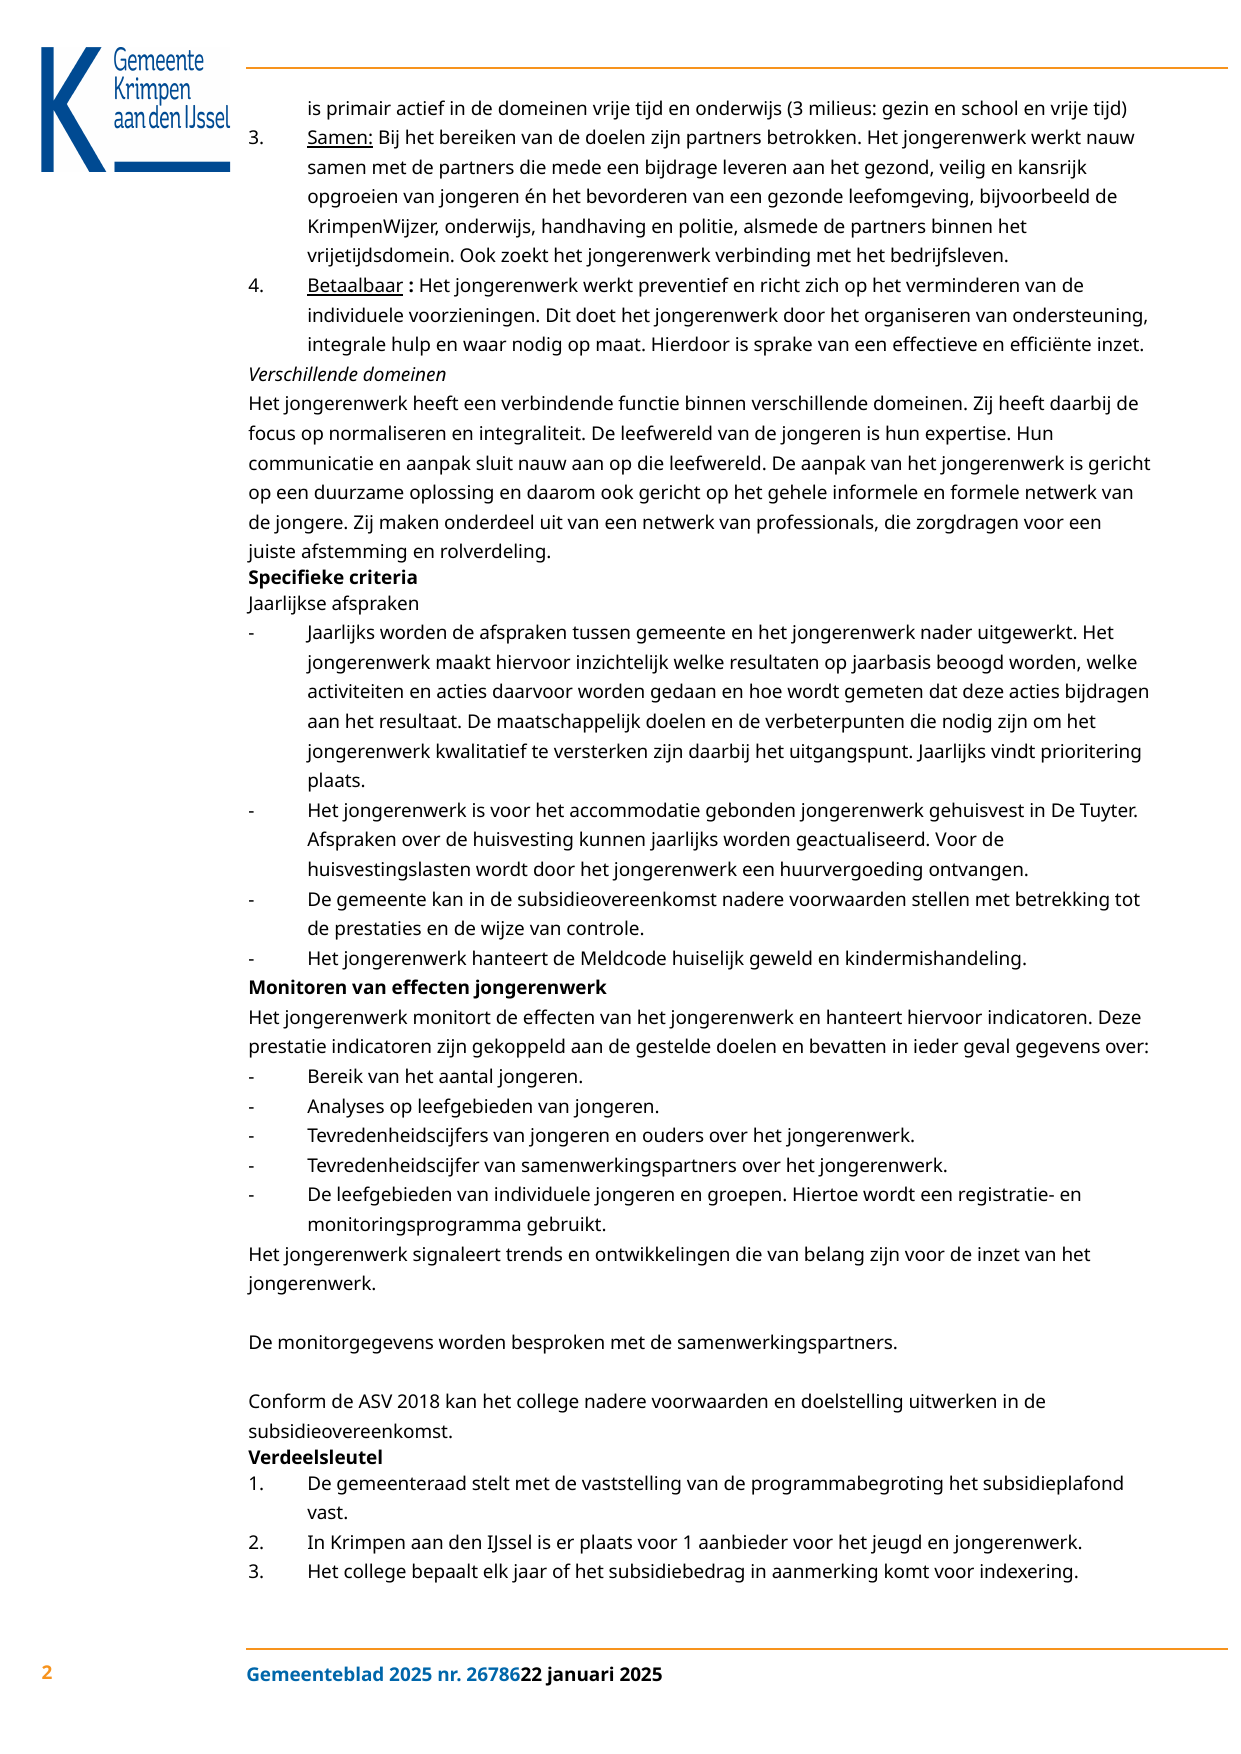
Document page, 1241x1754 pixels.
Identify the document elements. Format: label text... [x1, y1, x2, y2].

table_cell De gemeenteraad stelt met de vaststelling van de programmabegroting het subsidieplafond vast. In Krimpen aan den IJssel is er plaats voor 1 aanbieder voor het jeugd en jongerenwerk. Het college bepaalt elk jaar of het subsidiebedrag in aanmerking komt voor indexering. [248, 1470, 1152, 1584]
picture [41, 47, 231, 172]
table_cell Verdeelsleutel [248, 1444, 1152, 1470]
table_cell Jaarlijkse afspraken Jaarlijks worden de afspraken tussen gemeente en het jongerenwerk nader uitgewerkt. Het jongerenwerk maakt hiervoor inzichtelijk welke resultaten op jaarbasis beoogd worden, welke activiteiten en acties daarvoor worden gedaan en hoe wordt gemeten dat deze acties bijdragen aan het resultaat. De maatschappelijk doelen en de verbeterpunten die nodig zijn om het jongerenwerk kwalitatief te versterken zijn daarbij het uitgangspunt. Jaarlijks vindt prioritering plaats. Het jongerenwerk is voor het accommodatie gebonden jongerenwerk gehuisvest in De Tuyter. Afspraken over de huisvesting kunnen jaarlijks worden geactualiseerd. Voor de huisvestingslasten wordt door het jongerenwerk een huurvergoeding ontvangen. De gemeente kan in de subsidieovereenkomst nadere voorwaarden stellen met betrekking tot de prestaties en de wijze van controle. Het jongerenwerk hanteert de Meldcode huiselijk geweld en kindermishandeling. Monitoren van effecten jongerenwerk Het jongerenwerk monitort de effecten van het jongerenwerk en hanteert hiervoor indicatoren. Deze prestatie indicatoren zijn gekoppeld aan de gestelde doelen en bevatten in ieder geval gegevens over: Bereik van het aantal jongeren. Analyses op leefgebieden van jongeren. Tevredenheidscijfers van jongeren en ouders over het jongerenwerk. Tevredenheidscijfer van samenwerkingspartners over het jongerenwerk. De leefgebieden van individuele jongeren en groepen. Hiertoe wordt een registratie- en monitoringsprogramma gebruikt. Het jongerenwerk signaleert trends en ontwikkelingen die van belang zijn voor de inzet van het jongerenwerk. De monitorgegevens worden besproken met de samenwerkingspartners. Conform de ASV 2018 kan het college nadere voorwaarden en doelstelling uitwerken in de subsidieovereenkomst. [248, 590, 1152, 1444]
table_cell is primair actief in de domeinen vrije tijd en onderwijs (3 milieus: gezin en school en vrije tijd) Samen: Bij het bereiken van de doelen zijn partners betrokken. Het jongerenwerk werkt nauw samen met de partners die mede een bijdrage leveren aan het gezond, veilig en kansrijk opgroeien van jongeren én het bevorderen van een gezonde leefomgeving, bijvoorbeeld de KrimpenWijzer, onderwijs, handhaving en politie, alsmede de partners binnen het vrijetijdsdomein. Ook zoekt het jongerenwerk verbinding met het bedrijfsleven. Betaalbaar : Het jongerenwerk werkt preventief en richt zich op het verminderen van de individuele voorzieningen. Dit doet het jongerenwerk door het organiseren van ondersteuning, integrale hulp en waar nodig op maat. Hierdoor is sprake van een effectieve en efficiënte inzet. Verschillende domeinen Het jongerenwerk heeft een verbindende functie binnen verschillende domeinen. Zij heeft daarbij de focus op normaliseren en integraliteit. De leefwereld van de jongeren is hun expertise. Hun communicatie en aanpak sluit nauw aan op die leefwereld. De aanpak van het jongerenwerk is gericht op een duurzame oplossing en daarom ook gericht op het gehele informele en formele netwerk van de jongere. Zij maken onderdeel uit van een netwerk van professionals, die zorgdragen voor een juiste afstemming en rolverdeling. [248, 95, 1152, 564]
table_cell Specifieke criteria [248, 564, 1152, 590]
